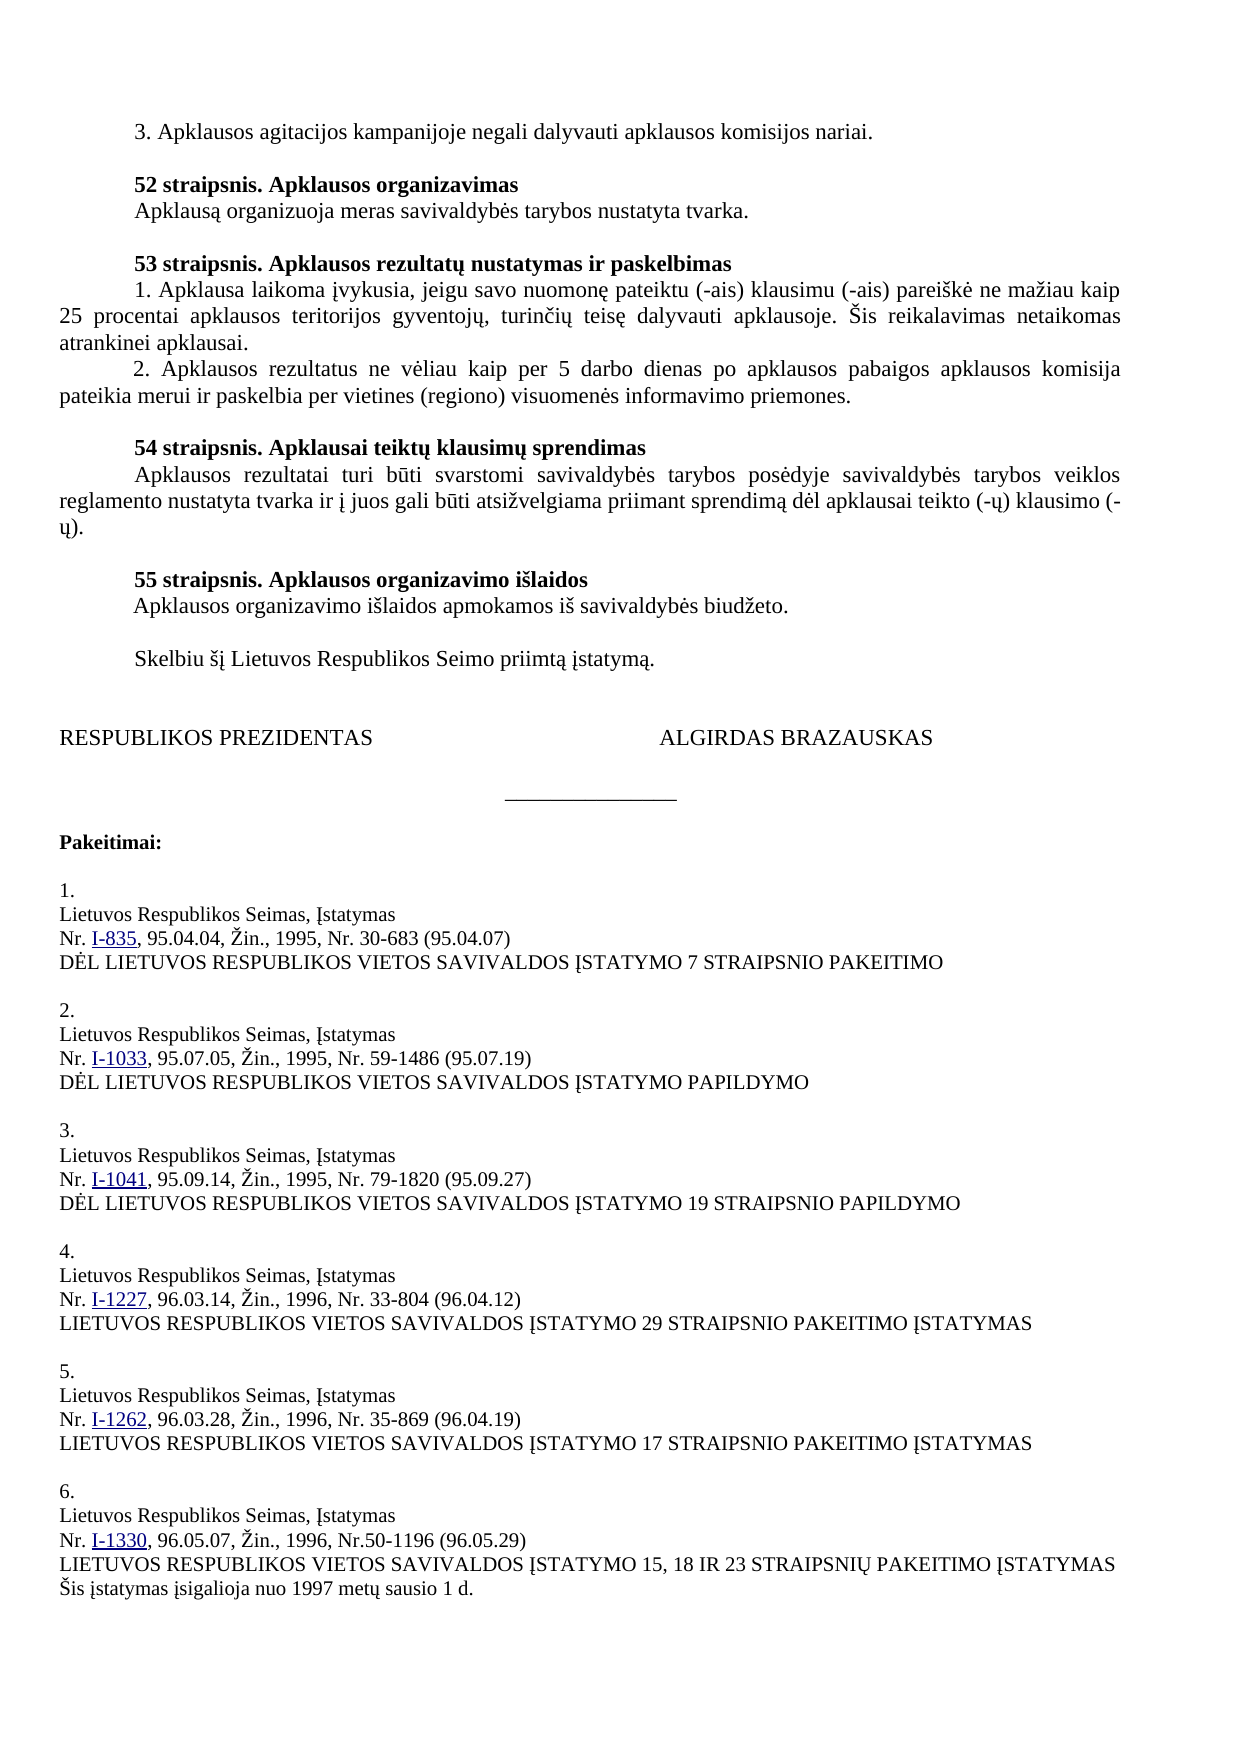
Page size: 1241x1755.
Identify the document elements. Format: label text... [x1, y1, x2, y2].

text 55 straipsnis. Apklausos organizavimo išlaidos [59, 566, 1122, 592]
text Lietuvos Respublikos Seimas, Įstatymas [59, 1383, 1122, 1407]
text RESPUBLIKOS PREZIDENTAS ALGIRDAS BRAZAUSKAS [59, 724, 1122, 751]
text 3. [59, 1118, 1122, 1142]
text Lietuvos Respublikos Seimas, Įstatymas [59, 902, 1122, 926]
text LIETUVOS RESPUBLIKOS VIETOS SAVIVALDOS ĮSTATYMO 29 STRAIPSNIO PAKEITIMO ĮSTATYMAS [59, 1311, 1122, 1335]
text 6. [59, 1479, 1122, 1503]
text Apklausą organizuoja meras savivaldybės tarybos nustatyta tvarka. [59, 197, 1122, 223]
text 1. [59, 878, 1122, 902]
text Nr. I-1262, 96.03.28, Žin., 1996, Nr. 35-869 (96.04.19) [59, 1407, 1122, 1431]
text _______________ [59, 777, 1122, 803]
text Nr. I-1041, 95.09.14, Žin., 1995, Nr. 79-1820 (95.09.27) [59, 1167, 1122, 1191]
text LIETUVOS RESPUBLIKOS VIETOS SAVIVALDOS ĮSTATYMO 17 STRAIPSNIO PAKEITIMO ĮSTATYMAS [59, 1431, 1122, 1455]
text 53 straipsnis. Apklausos rezultatų nustatymas ir paskelbimas [59, 250, 1122, 276]
text LIETUVOS RESPUBLIKOS VIETOS SAVIVALDOS ĮSTATYMO 15, 18 IR 23 STRAIPSNIŲ PAKEITIMO ĮSTATYMAS [59, 1552, 1122, 1576]
text Nr. I-1227, 96.03.14, Žin., 1996, Nr. 33-804 (96.04.12) [59, 1287, 1122, 1311]
text 2. Apklausos rezultatus ne vėliau kaip per 5 darbo dienas po apklausos pabaigos apklausos komisija pateikia merui ir paskelbia per vietines (regiono) visuomenės informavimo priemones. [59, 355, 1122, 408]
text Nr. I-1033, 95.07.05, Žin., 1995, Nr. 59-1486 (95.07.19) [59, 1046, 1122, 1070]
text 1. Apklausa laikoma įvykusia, jeigu savo nuomonę pateiktu (-ais) klausimu (-ais) pareiškė ne mažiau kaip 25 procentai apklausos teritorijos gyventojų, turinčių teisę dalyvauti apklausoje. Šis reikalavimas netaikomas atrankinei apklausai. [59, 276, 1122, 355]
text Lietuvos Respublikos Seimas, Įstatymas [59, 1022, 1122, 1046]
text DĖL LIETUVOS RESPUBLIKOS VIETOS SAVIVALDOS ĮSTATYMO 7 STRAIPSNIO PAKEITIMO [59, 950, 1122, 974]
text Pakeitimai: [59, 830, 1122, 854]
text DĖL LIETUVOS RESPUBLIKOS VIETOS SAVIVALDOS ĮSTATYMO PAPILDYMO [59, 1070, 1122, 1094]
text 3. Apklausos agitacijos kampanijoje negali dalyvauti apklausos komisijos nariai. [59, 118, 1122, 144]
text Apklausos organizavimo išlaidos apmokamos iš savivaldybės biudžeto. [59, 592, 1122, 619]
text Nr. I-1330, 96.05.07, Žin., 1996, Nr.50-1196 (96.05.29) [59, 1527, 1122, 1552]
text Nr. I-835, 95.04.04, Žin., 1995, Nr. 30-683 (95.04.07) [59, 926, 1122, 950]
text DĖL LIETUVOS RESPUBLIKOS VIETOS SAVIVALDOS ĮSTATYMO 19 STRAIPSNIO PAPILDYMO [59, 1191, 1122, 1215]
text 4. [59, 1239, 1122, 1263]
text 52 straipsnis. Apklausos organizavimas [59, 171, 1122, 197]
text Lietuvos Respublikos Seimas, Įstatymas [59, 1263, 1122, 1287]
text Lietuvos Respublikos Seimas, Įstatymas [59, 1142, 1122, 1167]
text 54 straipsnis. Apklausai teiktų klausimų sprendimas [59, 434, 1122, 461]
text Skelbiu šį Lietuvos Respublikos Seimo priimtą įstatymą. [59, 645, 1122, 672]
text Šis įstatymas įsigalioja nuo 1997 metų sausio 1 d. [59, 1576, 1122, 1600]
text 5. [59, 1359, 1122, 1383]
text Apklausos rezultatai turi būti svarstomi savivaldybės tarybos posėdyje savivaldybės tarybos veiklos reglamento nustatyta tvarka ir į juos gali būti atsižvelgiama priimant sprendimą dėl apklausai teikto (-ų) klausimo (-ų). [59, 461, 1122, 540]
text Lietuvos Respublikos Seimas, Įstatymas [59, 1503, 1122, 1527]
text 2. [59, 998, 1122, 1022]
